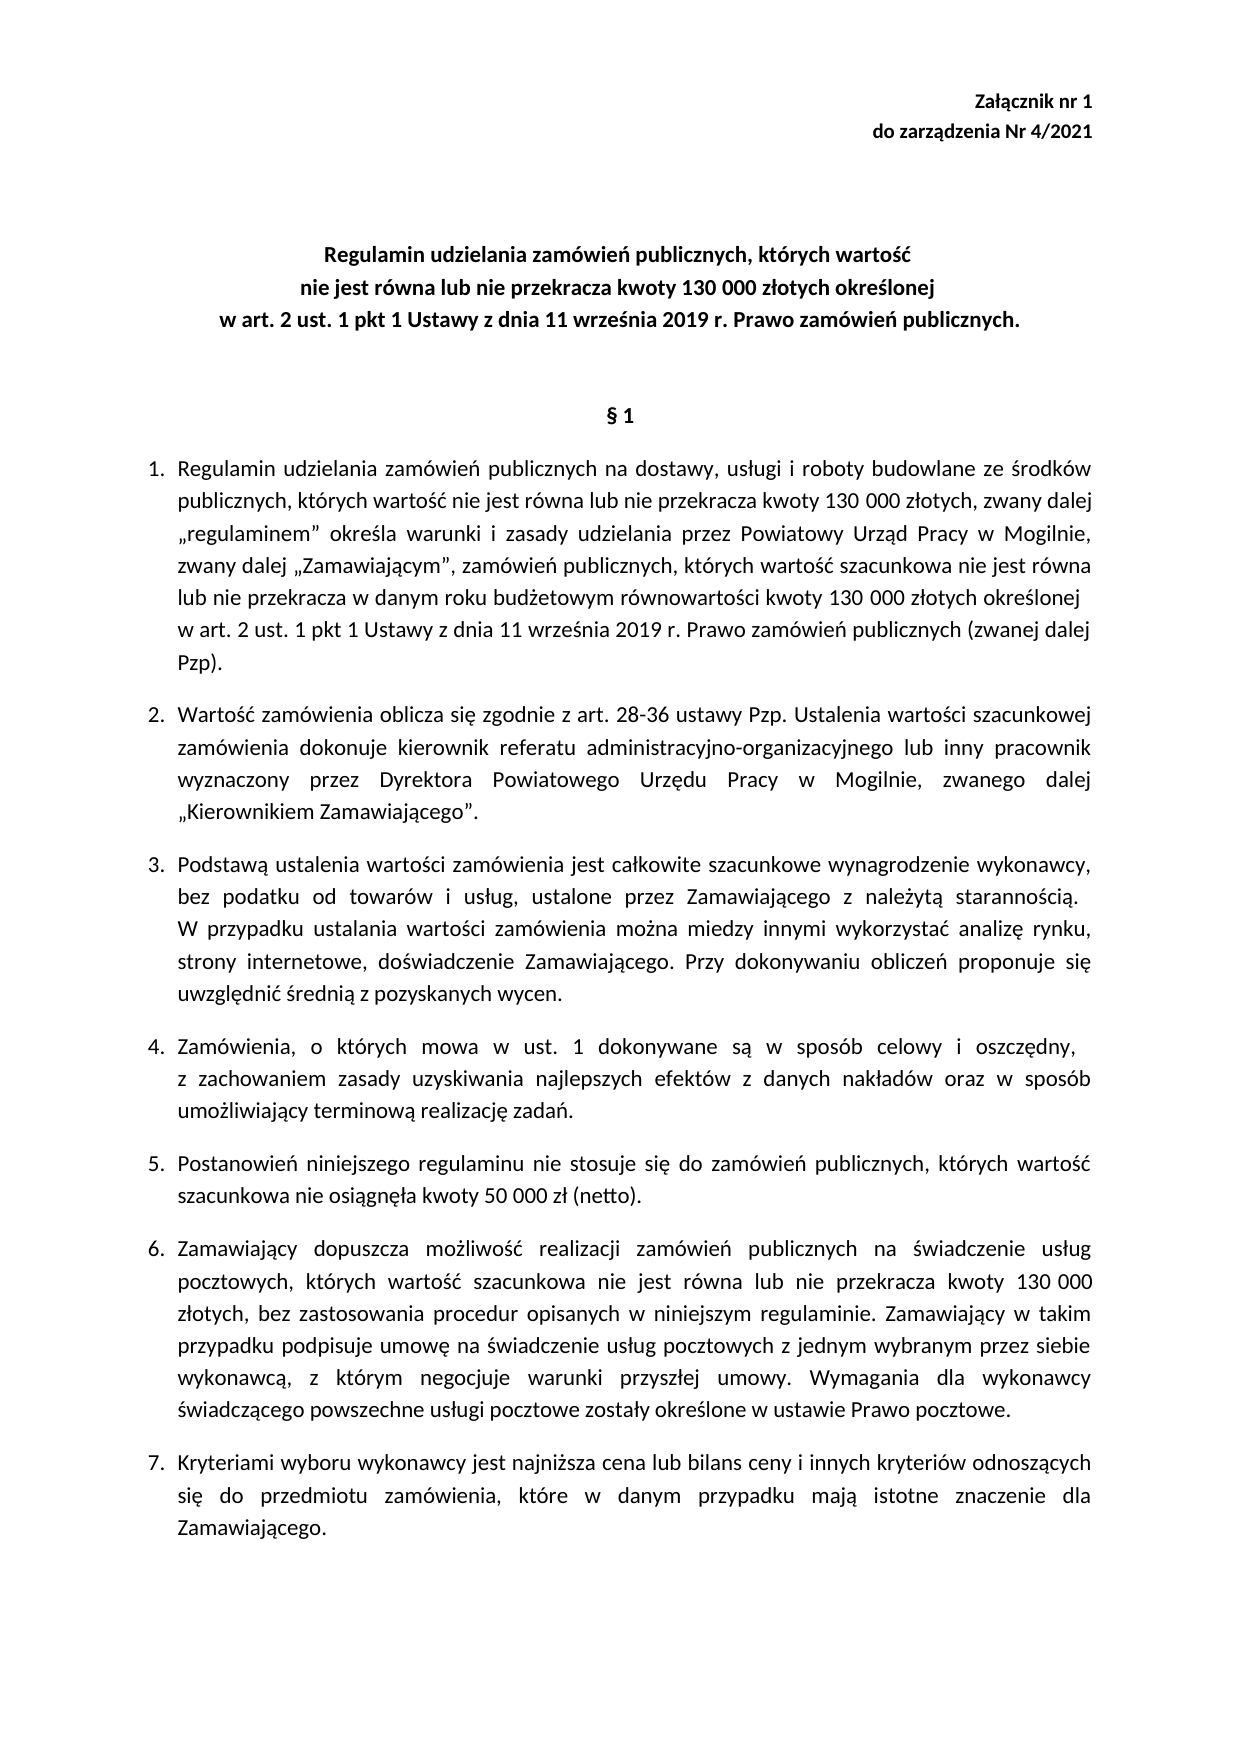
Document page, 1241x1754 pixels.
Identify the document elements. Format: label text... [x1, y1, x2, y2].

list Zamówienia, o których mowa w ust. 1 dokonywane są w sposób celowy i oszczędny, z zachowaniem zasady uzyskiwania najlepszych efektów z danych nakładów oraz w sposób umożliwiający terminową realizację zadań. [148, 1032, 1093, 1124]
list Zamawiający dopuszcza możliwość realizacji zamówień publicznych na świadczenie usług pocztowych, których wartość szacunkowa nie jest równa lub nie przekracza kwoty 130 000 złotych, bez zastosowania procedur opisanych w niniejszym regulaminie. Zamawiający w takim przypadku podpisuje umowę na świadczenie usług pocztowych z jednym wybranym przez siebie wykonawcą, z którym negocjuje warunki przyszłej umowy. Wymagania dla wykonawcy świadczącego powszechne usługi pocztowe zostały określone w ustawie Prawo pocztowe. [148, 1234, 1093, 1423]
text w art. 2 ust. 1 pkt 1 Ustawy z dnia 11 września 2019 r. Prawo zamówień publicznych. [148, 305, 1093, 333]
text nie jest równa lub nie przekracza kwoty 130 000 złotych określonej [148, 273, 1093, 301]
list Podstawą ustalenia wartości zamówienia jest całkowite szacunkowe wynagrodzenie wykonawcy, bez podatku od towarów i usług, ustalone przez Zamawiającego z należytą starannością. W przypadku ustalania wartości zamówienia można miedzy innymi wykorzystać analizę rynku, strony internetowe, doświadczenie Zamawiającego. Przy dokonywaniu obliczeń proponuje się uwzględnić średnią z pozyskanych wycen. [148, 850, 1093, 1007]
list Kryteriami wyboru wykonawcy jest najniższa cena lub bilans ceny i innych kryteriów odnoszących się do przedmiotu zamówienia, które w danym przypadku mają istotne znaczenie dla Zamawiającego. [148, 1448, 1093, 1541]
list Wartość zamówienia oblicza się zgodnie z art. 28-36 ustawy Pzp. Ustalenia wartości szacunkowej zamówienia dokonuje kierownik referatu administracyjno-organizacyjnego lub inny pracownik wyznaczony przez Dyrektora Powiatowego Urzędu Pracy w Mogilnie, zwanego dalej „Kierownikiem Zamawiającego”. [148, 701, 1093, 825]
text Załącznik nr 1 [148, 89, 1093, 114]
text § 1 [148, 401, 1093, 429]
list Postanowień niniejszego regulaminu nie stosuje się do zamówień publicznych, których wartość szacunkowa nie osiągnęła kwoty 50 000 zł (netto). [148, 1149, 1093, 1209]
text Regulamin udzielania zamówień publicznych, których wartość [148, 241, 1093, 268]
text do zarządzenia Nr 4/2021 [148, 118, 1093, 143]
list Regulamin udzielania zamówień publicznych na dostawy, usługi i roboty budowlane ze środków publicznych, których wartość nie jest równa lub nie przekracza kwoty 130 000 złotych, zwany dalej „regulaminem” określa warunki i zasady udzielania przez Powiatowy Urząd Pracy w Mogilnie, zwany dalej „Zamawiającym”, zamówień publicznych, których wartość szacunkowa nie jest równa lub nie przekracza w danym roku budżetowym równowartości kwoty 130 000 złotych określonej w art. 2 ust. 1 pkt 1 Ustawy z dnia 11 września 2019 r. Prawo zamówień publicznych (zwanej dalej Pzp). [148, 454, 1093, 676]
